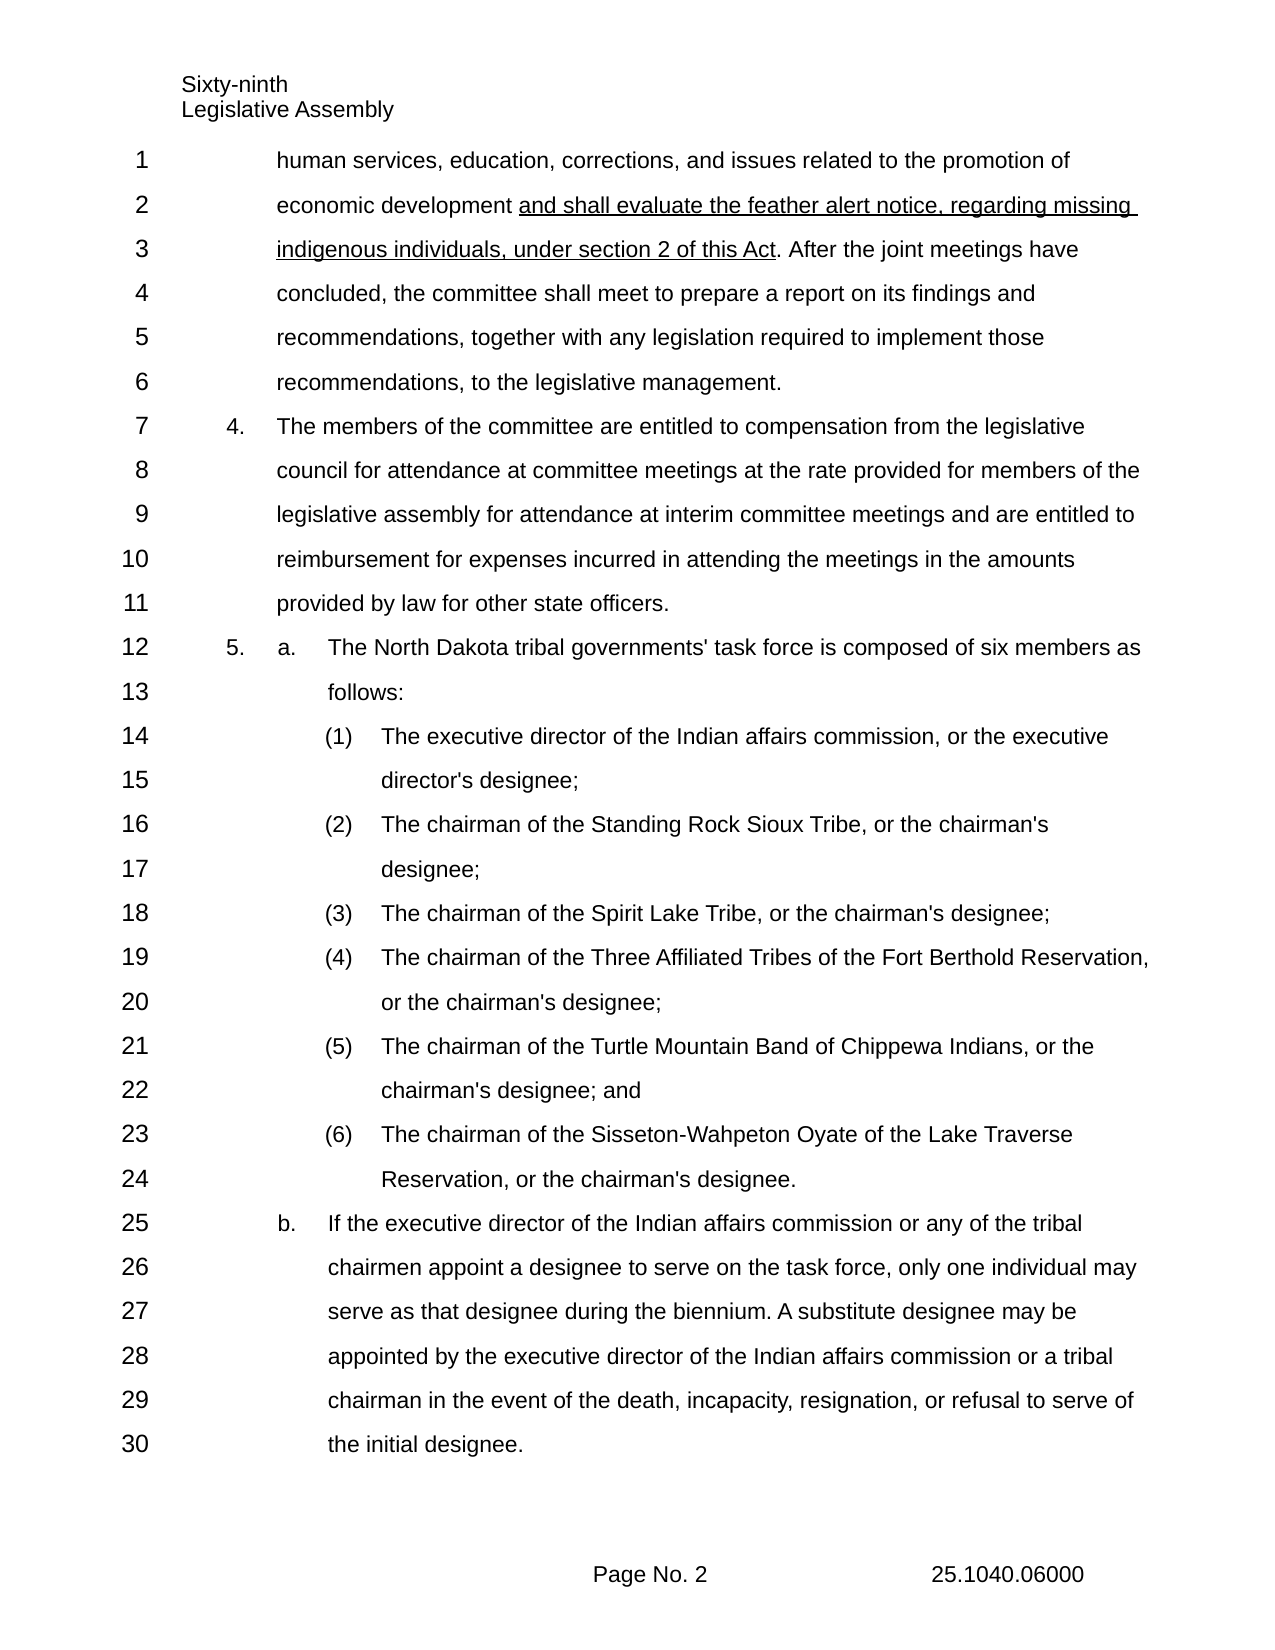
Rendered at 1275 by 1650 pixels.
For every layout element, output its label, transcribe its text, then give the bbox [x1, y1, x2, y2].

text (1) The executive director of the Indian affairs commission, or the executive director's designee; [181, 709, 1154, 797]
text b. If the executive director of the Indian affairs commission or any of the tribal chairmen appoint a designee to serve on the task force, only one individual may serve as that designee during the biennium. A substitute designee may be appointed by the executive director of the Indian affairs commission or a tribal chairman in the event of the death, incapacity, resignation, or refusal to serve of the initial designee. [181, 1196, 1154, 1461]
text (3) The chairman of the Spirit Lake Tribe, or the chairman's designee; [181, 886, 1154, 930]
text human services, education, corrections, and issues related to the promotion of economic development and shall evaluate the feather alert notice, regarding missing indigenous individuals, under section 2 of this Act. After the joint meetings have concluded, the committee shall meet to prepare a report on its findings and recommendations, together with any legislation required to implement those recommendations, to the legislative management. [181, 133, 1154, 399]
text (2) The chairman of the Standing Rock Sioux Tribe, or the chairman's designee; [181, 797, 1154, 886]
text (5) The chairman of the Turtle Mountain Band of Chippewa Indians, or the chairman's designee; and [181, 1019, 1154, 1107]
text 4. The members of the committee are entitled to compensation from the legislative council for attendance at committee meetings at the rate provided for members of the legislative assembly for attendance at interim committee meetings and are entitled to reimbursement for expenses incurred in attending the meetings in the amounts provided by law for other state officers. [181, 399, 1154, 620]
text (4) The chairman of the Three Affiliated Tribes of the Fort Berthold Reservation, or the chairman's designee; [181, 930, 1154, 1019]
text (6) The chairman of the Sisseton‑Wahpeton Oyate of the Lake Traverse Reservation, or the chairman's designee. [181, 1107, 1154, 1196]
text 5. a. The North Dakota tribal governments' task force is composed of six members as follows: [181, 620, 1154, 709]
